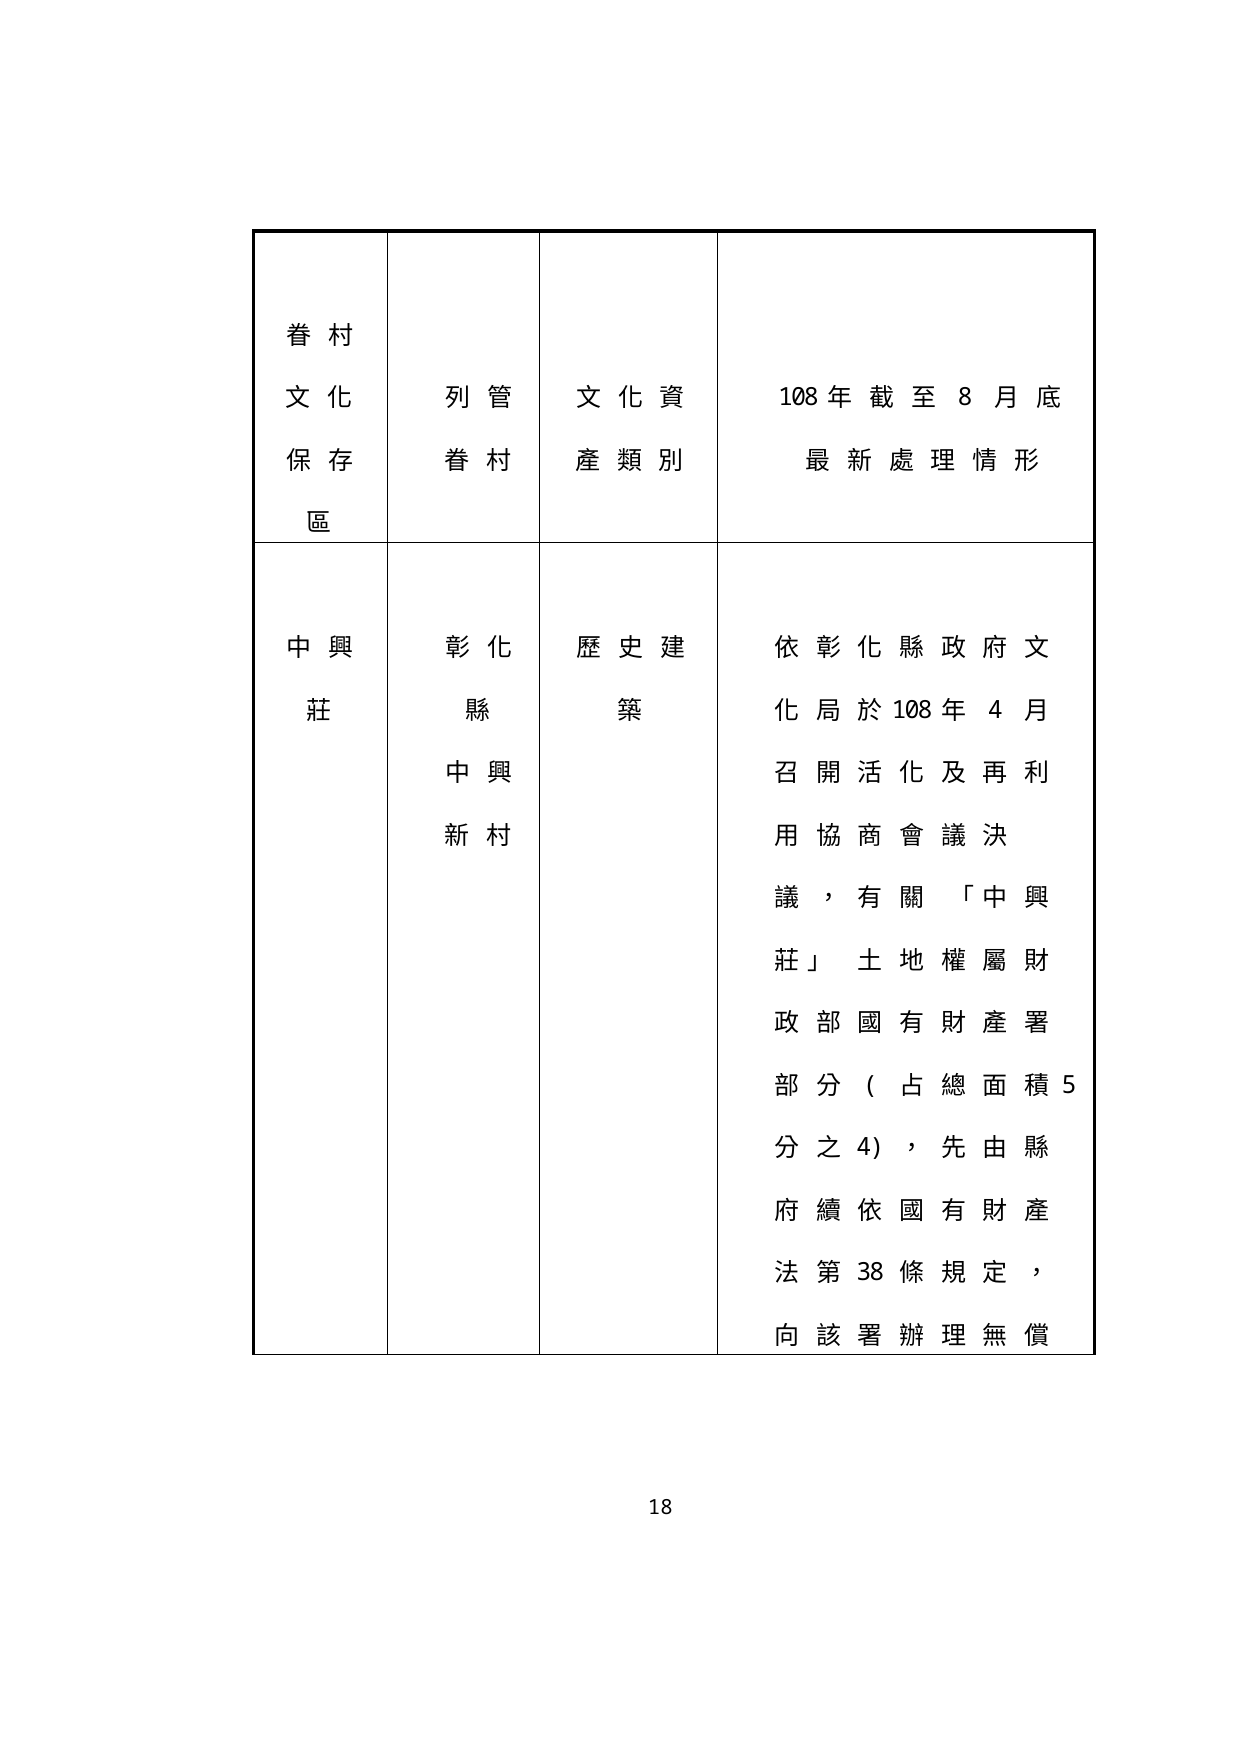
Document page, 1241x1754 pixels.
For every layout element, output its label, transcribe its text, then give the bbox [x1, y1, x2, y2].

table_header 108年截至8月底最新處理情形 [718, 233, 1093, 542]
table_cell 依彰化縣政府文化局於108年4月召開活化及再利用協商會議決議，有關「中興莊」土地權屬財政部國有財產署部分(占總面積5分之4)，先由縣府續依國有財產法第38條規定，向該署辦理無償 [718, 543, 1093, 1354]
table_cell 中興莊 [255, 543, 387, 1354]
table_header 列管眷村 [388, 233, 539, 542]
table_cell 歷史建築 [540, 543, 717, 1354]
table_cell 彰化縣 中興新村 [388, 543, 539, 1354]
table_header 文化資產類別 [540, 233, 717, 542]
table_header 眷村文化 保存區 [255, 233, 387, 542]
